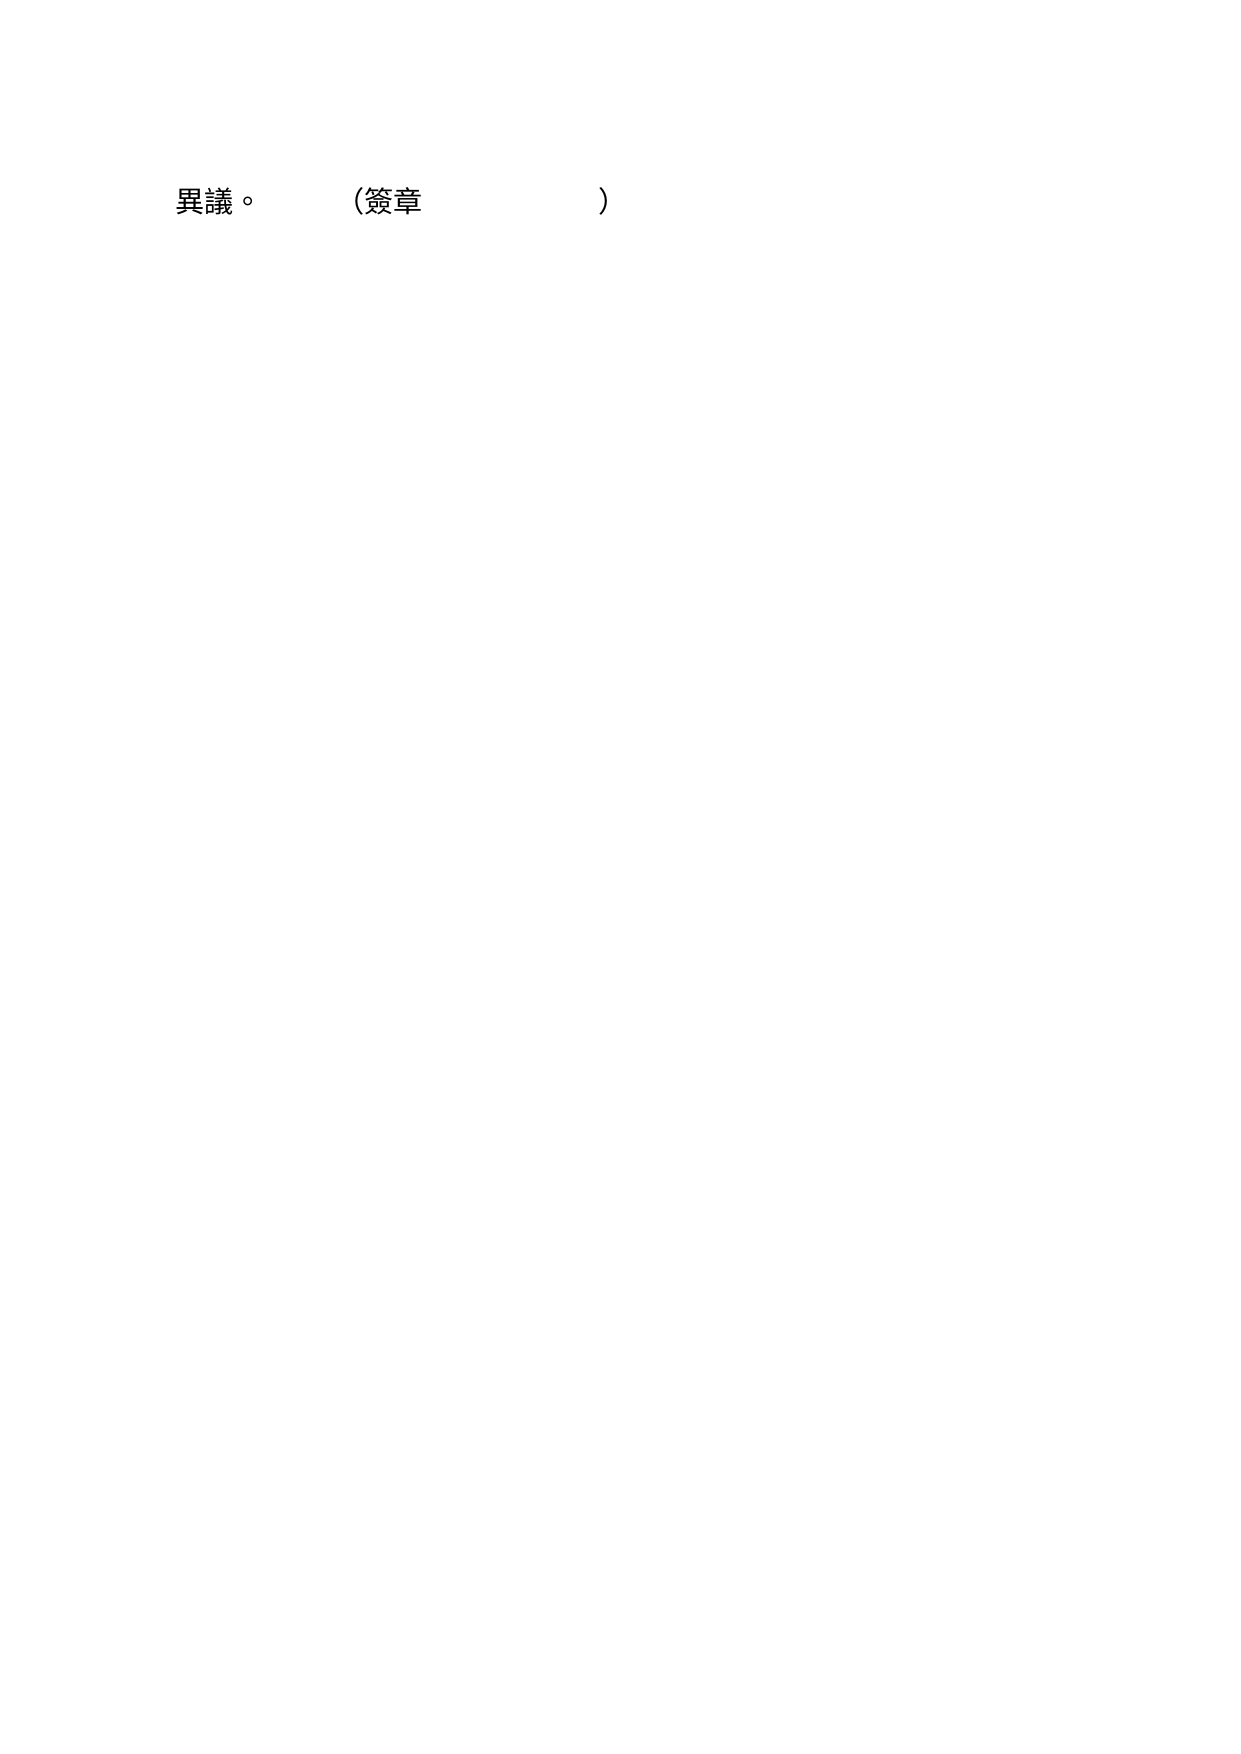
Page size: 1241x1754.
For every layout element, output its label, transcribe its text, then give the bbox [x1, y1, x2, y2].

text 異議。 （簽章 ） [112, 158, 1128, 221]
